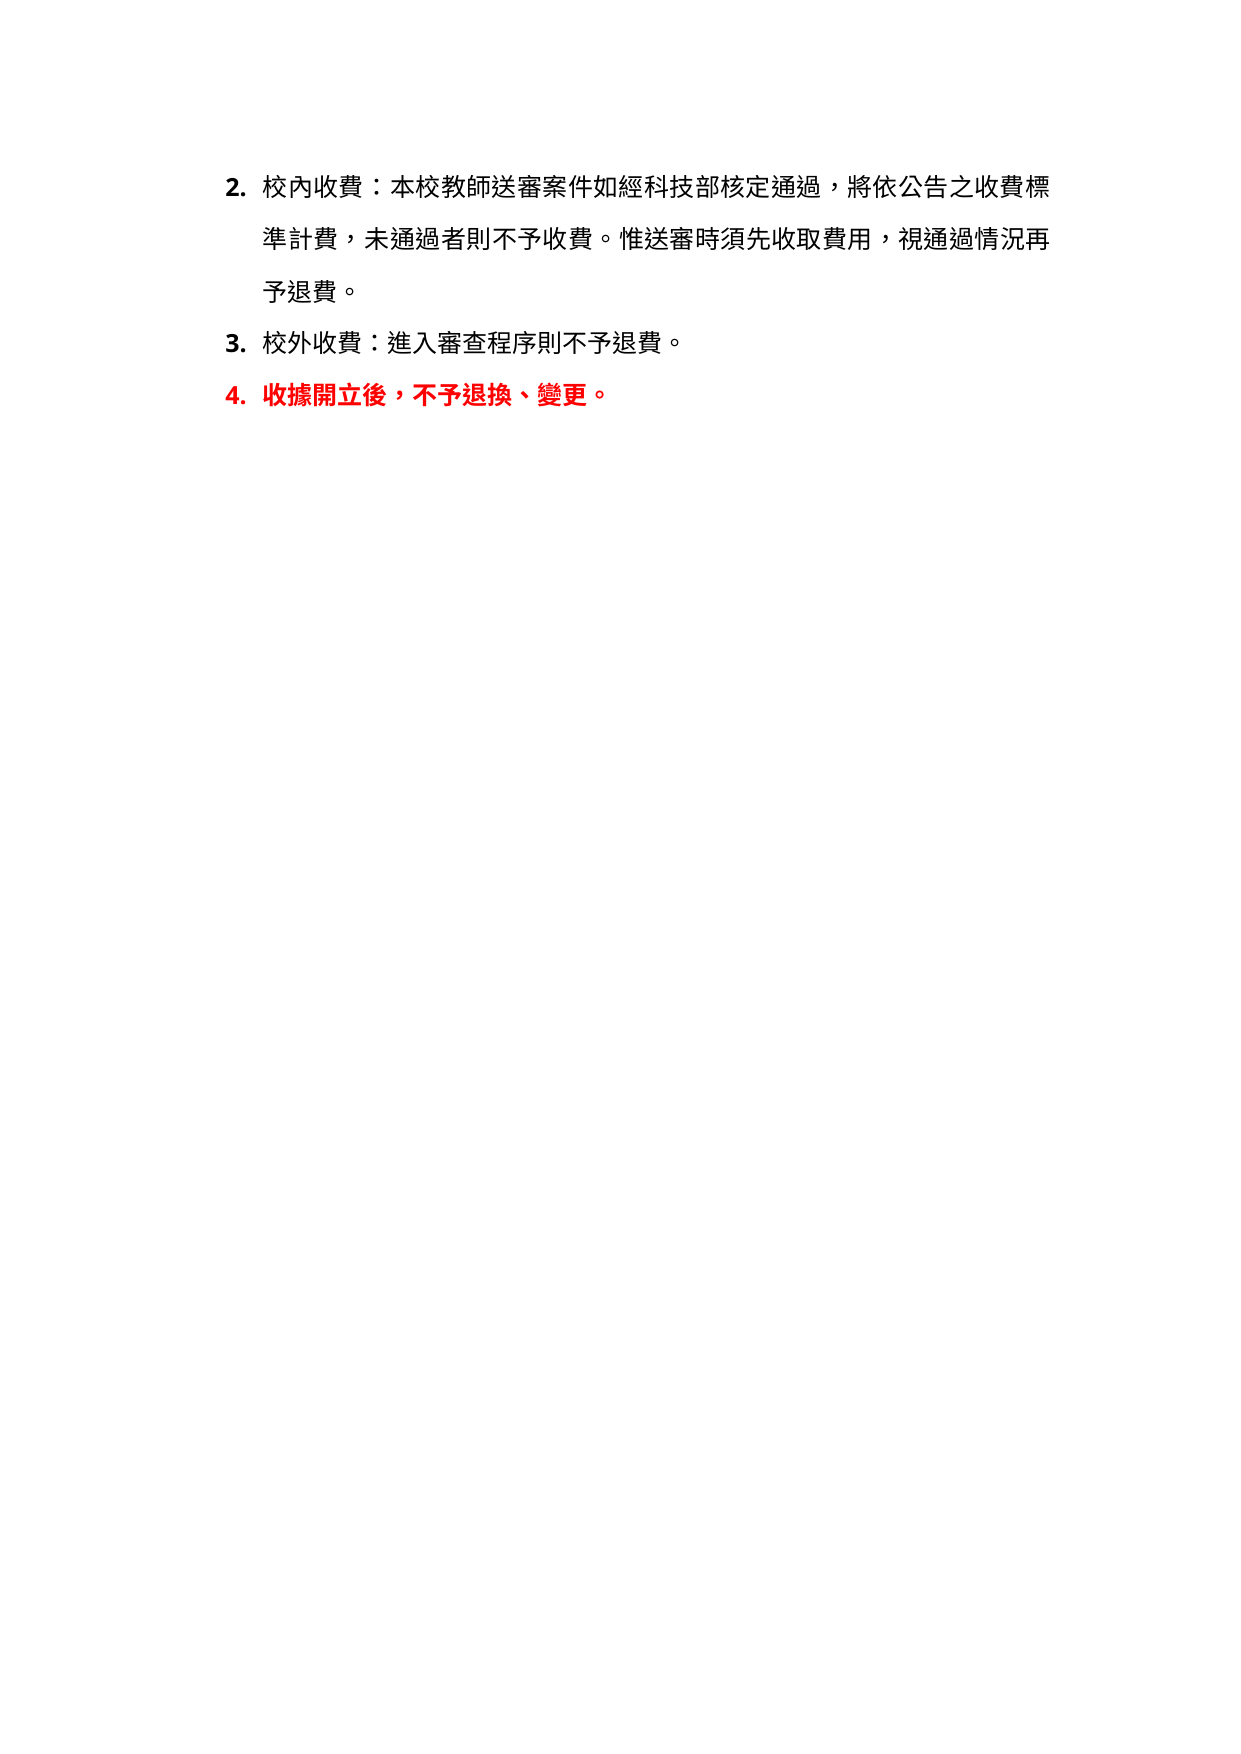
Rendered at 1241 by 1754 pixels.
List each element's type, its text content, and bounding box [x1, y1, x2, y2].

list 校外收費：進入審查程序則不予退費。 [225, 321, 1053, 361]
list 收據開立後，不予退換、變更。 [225, 373, 1053, 412]
list 校內收費：本校教師送審案件如經科技部核定通過，將依公告之收費標準計費，未通過者則不予收費。惟送審時須先收取費用，視通過情況再予退費。 [225, 164, 1053, 309]
